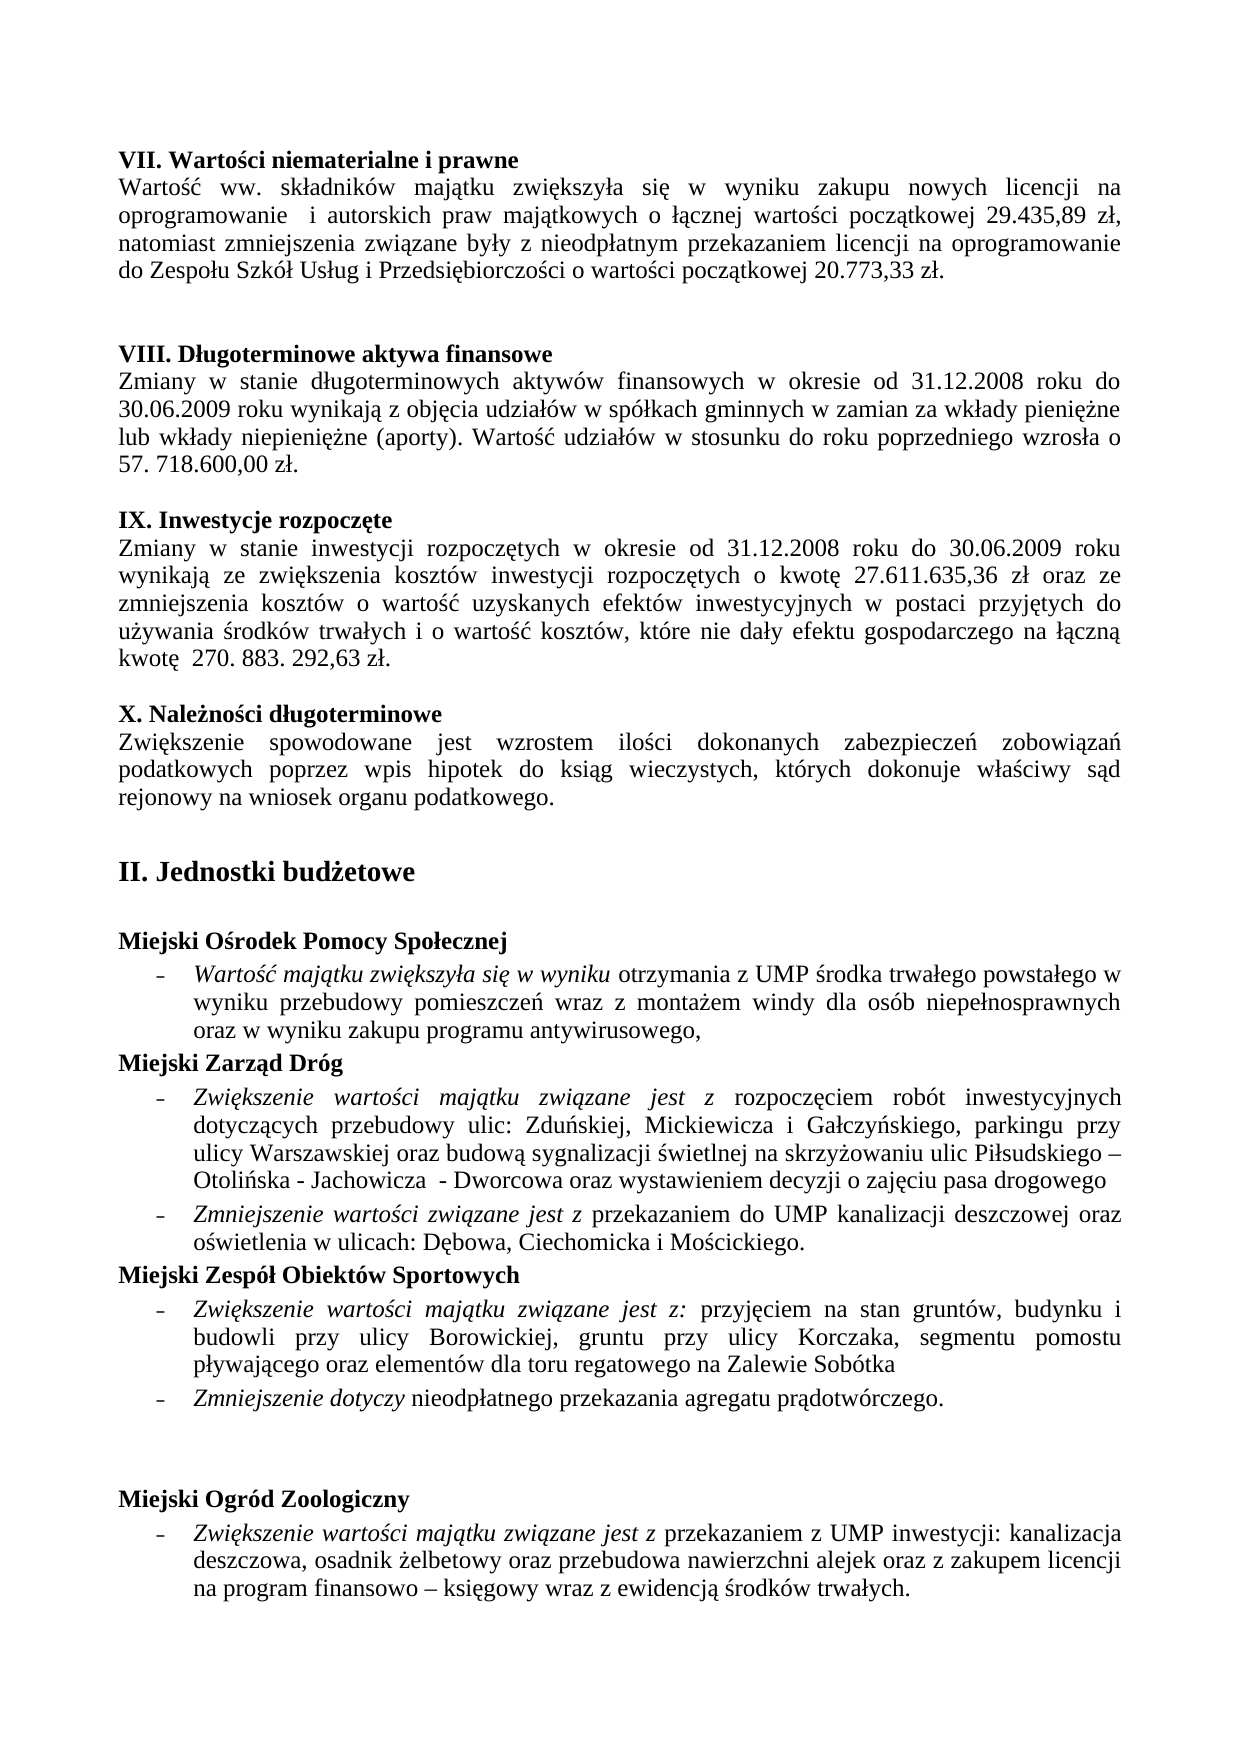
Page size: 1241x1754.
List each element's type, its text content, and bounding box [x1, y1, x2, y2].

text IX. Inwestycje rozpoczęte [118, 506, 1122, 534]
text X. Należności długoterminowe [118, 700, 1122, 728]
text Zmiany w stanie długoterminowych aktywów finansowych w okresie od 31.12.2008 roku do 30.06.2009 roku wynikają z objęcia udziałów w spółkach gminnych w zamian za wkłady pieniężne lub wkłady niepieniężne (aporty). Wartość udziałów w stosunku do roku poprzedniego wzrosła o 57. 718.600,00 zł. [118, 367, 1122, 478]
text Miejski Zarząd Dróg [118, 1049, 1122, 1077]
list Zwiększenie wartości majątku związane jest z: przyjęciem na stan gruntów, budynku i budowli przy ulicy Borowickiej, gruntu przy ulicy Korczaka, segmentu pomostu pływającego oraz elementów dla toru regatowego na Zalewie Sobótka [156, 1295, 1122, 1378]
list Zmniejszenie dotyczy nieodpłatnego przekazania agregatu prądotwórczego. [156, 1384, 1122, 1412]
text Miejski Ogród Zoologiczny [118, 1485, 1122, 1513]
text II. Jednostki budżetowe [118, 855, 1122, 887]
text Zwiększenie spowodowane jest wzrostem ilości dokonanych zabezpieczeń zobowiązań podatkowych poprzez wpis hipotek do ksiąg wieczystych, których dokonuje właściwy sąd rejonowy na wniosek organu podatkowego. [118, 728, 1122, 811]
list Wartość majątku zwiększyła się w wyniku otrzymania z UMP środka trwałego powstałego w wyniku przebudowy pomieszczeń wraz z montażem windy dla osób niepełnosprawnych oraz w wyniku zakupu programu antywirusowego, [156, 961, 1122, 1044]
list Zwiększenie wartości majątku związane jest z rozpoczęciem robót inwestycyjnych dotyczących przebudowy ulic: Zduńskiej, Mickiewicza i Gałczyńskiego, parkingu przy ulicy Warszawskiej oraz budową sygnalizacji świetlnej na skrzyżowaniu ulic Piłsudskiego – Otolińska - Jachowicza - Dworcowa oraz wystawieniem decyzji o zajęciu pasa drogowego [156, 1083, 1122, 1194]
text Miejski Zespół Obiektów Sportowych [118, 1261, 1122, 1289]
text Miejski Ośrodek Pomocy Społecznej [118, 927, 1122, 954]
text Wartość ww. składników majątku zwiększyła się w wyniku zakupu nowych licencji na oprogramowanie i autorskich praw majątkowych o łącznej wartości początkowej 29.435,89 zł, natomiast zmniejszenia związane były z nieodpłatnym przekazaniem licencji na oprogramowanie do Zespołu Szkół Usług i Przedsiębiorczości o wartości początkowej 20.773,33 zł. [118, 173, 1122, 284]
list Zwiększenie wartości majątku związane jest z przekazaniem z UMP inwestycji: kanalizacja deszczowa, osadnik żelbetowy oraz przebudowa nawierzchni alejek oraz z zakupem licencji na program finansowo – księgowy wraz z ewidencją środków trwałych. [156, 1519, 1122, 1602]
text VIII. Długoterminowe aktywa finansowe [118, 340, 1122, 367]
list Zmniejszenie wartości związane jest z przekazaniem do UMP kanalizacji deszczowej oraz oświetlenia w ulicach: Dębowa, Ciechomicka i Mościckiego. [156, 1200, 1122, 1255]
text VII. Wartości niematerialne i prawne [118, 146, 1122, 173]
text Zmiany w stanie inwestycji rozpoczętych w okresie od 31.12.2008 roku do 30.06.2009 roku wynikają ze zwiększenia kosztów inwestycji rozpoczętych o kwotę 27.611.635,36 zł oraz ze zmniejszenia kosztów o wartość uzyskanych efektów inwestycyjnych w postaci przyjętych do używania środków trwałych i o wartość kosztów, które nie dały efektu gospodarczego na łączną kwotę 270. 883. 292,63 zł. [118, 534, 1122, 672]
